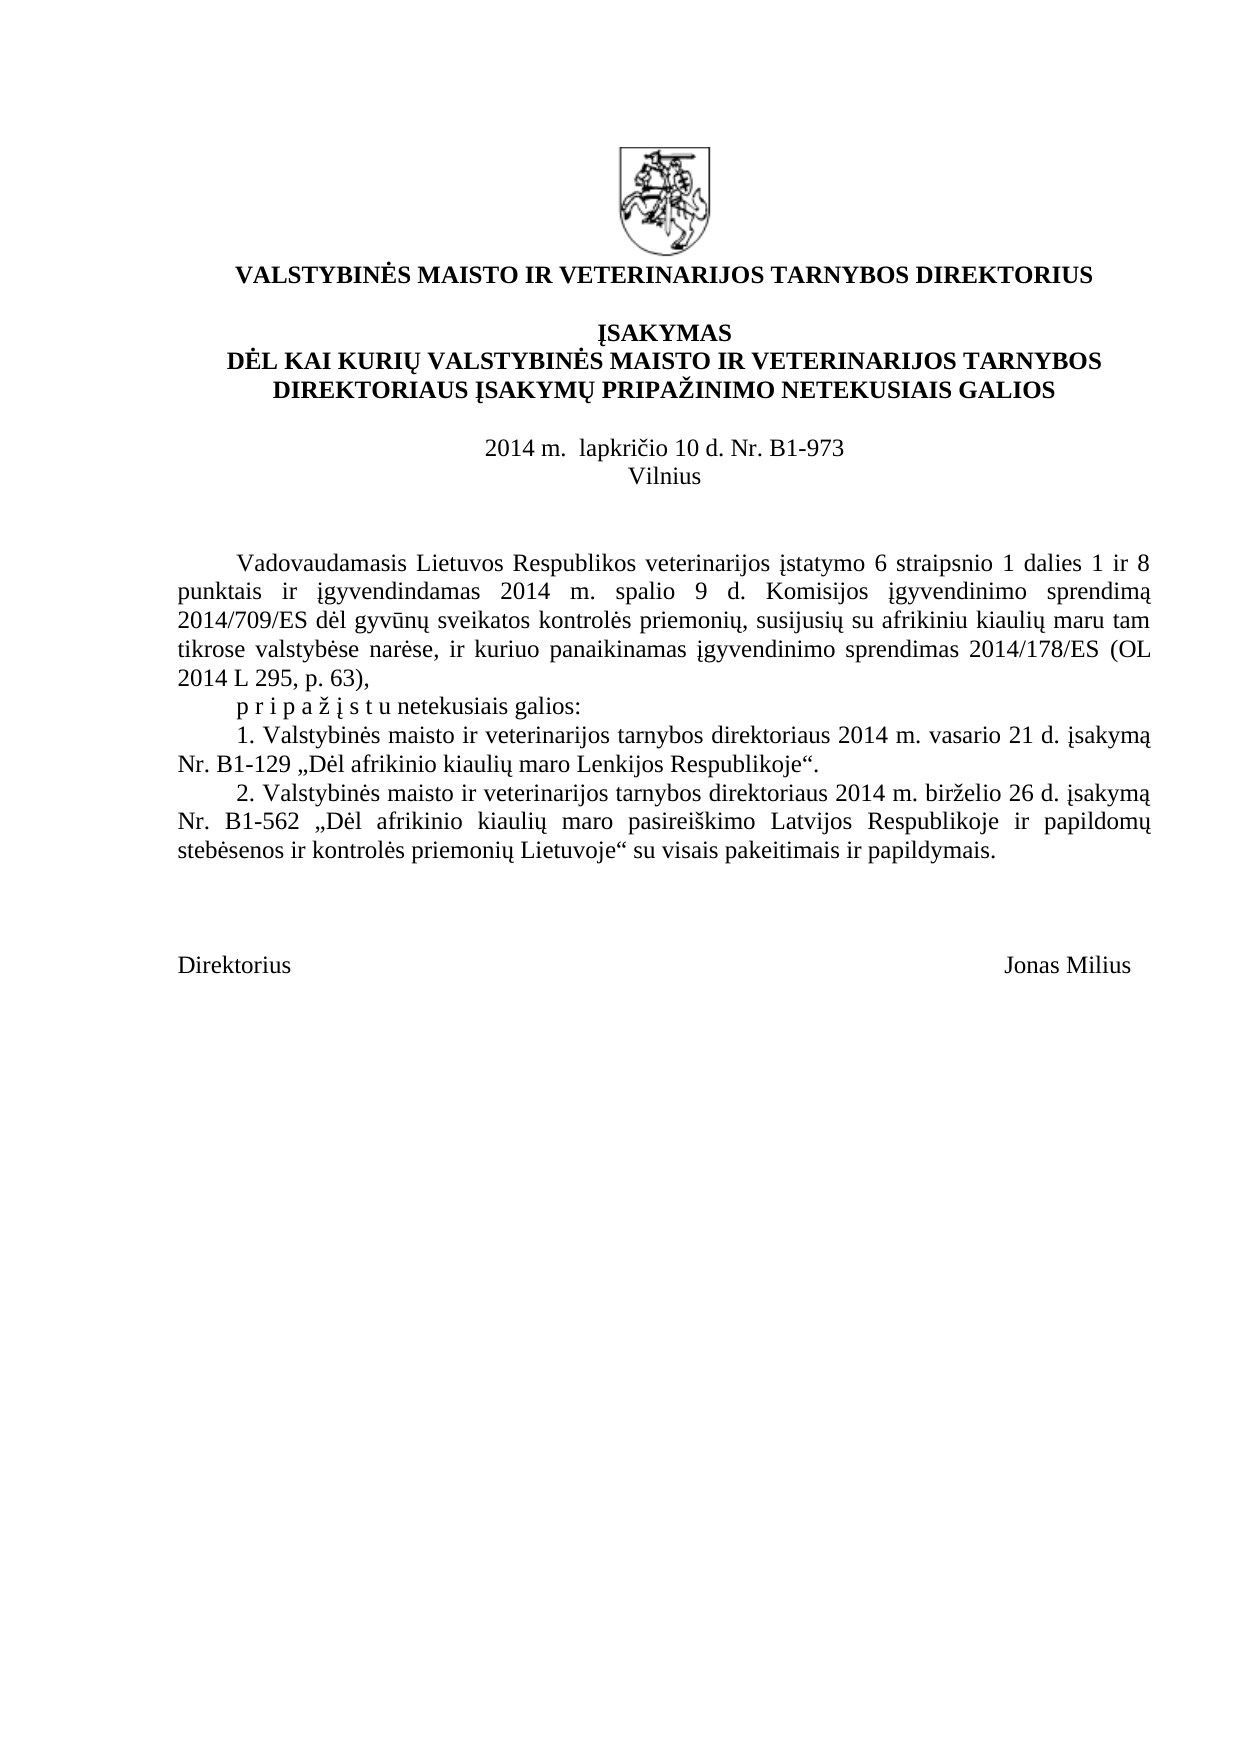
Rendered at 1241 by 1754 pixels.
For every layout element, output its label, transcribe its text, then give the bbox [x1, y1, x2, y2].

text 2. Valstybinės maisto ir veterinarijos tarnybos direktoriaus 2014 m. birželio 26 d. įsakymą Nr. B1-562 „Dėl afrikinio kiaulių maro pasireiškimo Latvijos Respublikoje ir papildomų stebėsenos ir kontrolės priemonių Lietuvoje“ su visais pakeitimais ir papildymais. [177, 778, 1152, 864]
text Direktorius Jonas Milius [177, 950, 1152, 979]
text p r i p a ž į s t u netekusiais galios: [177, 691, 1152, 720]
text ĮSAKYMAS [177, 318, 1152, 346]
text 1. Valstybinės maisto ir veterinarijos tarnybos direktoriaus 2014 m. vasario 21 d. įsakymą Nr. B1-129 „Dėl afrikinio kiaulių maro Lenkijos Respublikoje“. [177, 720, 1152, 778]
text DĖL KAI KURIŲ VALSTYBINĖS MAISTO IR VETERINARIJOS TARNYBOS DIREKTORIAUS ĮSAKYMŲ PRIPAŽINIMO NETEKUSIAIS GALIOS [177, 346, 1152, 404]
text VALSTYBINĖS MAISTO IR VETERINARIJOS TARNYBOS DIREKTORIUS [177, 260, 1152, 289]
text 2014 m. lapkričio 10 d. Nr. B1-973 [177, 433, 1152, 461]
text Vilnius [177, 461, 1152, 490]
text Vadovaudamasis Lietuvos Respublikos veterinarijos įstatymo 6 straipsnio 1 dalies 1 ir 8 punktais ir įgyvendindamas 2014 m. spalio 9 d. Komisijos įgyvendinimo sprendimą 2014/709/ES dėl gyvūnų sveikatos kontrolės priemonių, susijusių su afrikiniu kiaulių maru tam tikrose valstybėse narėse, ir kuriuo panaikinamas įgyvendinimo sprendimas 2014/178/ES (OL 2014 L 295, p. 63), [177, 548, 1152, 691]
